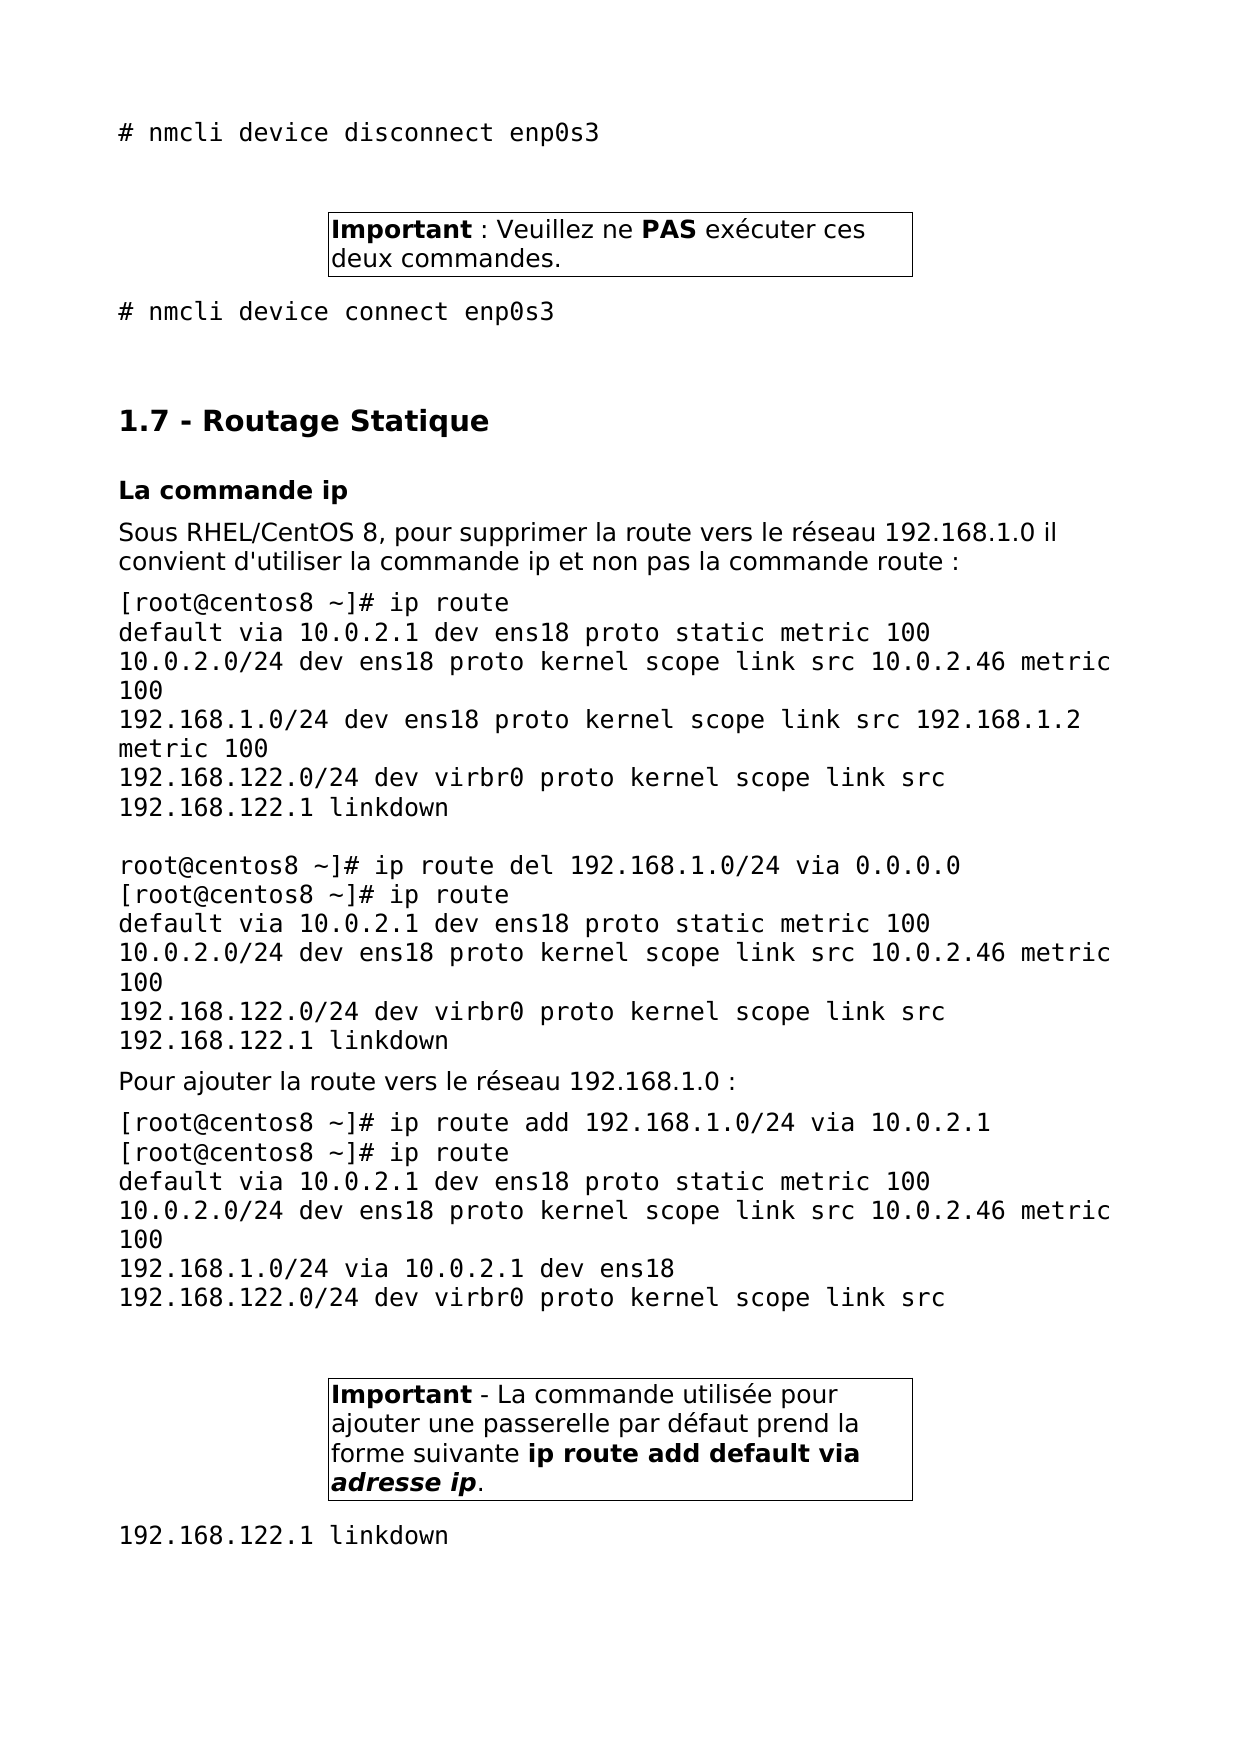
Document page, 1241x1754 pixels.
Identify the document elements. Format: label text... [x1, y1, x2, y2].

text Pour ajouter la route vers le réseau 192.168.1.0 : [118, 1067, 1122, 1096]
text [root@centos8 ~]# ip route add 192.168.1.0/24 via 10.0.2.1 [root@centos8 ~]# ip route default via 10.0.2.1 dev ens18 proto static metric 100 10.0.2.0/24 dev ens18 proto kernel scope link src 10.0.2.46 metric 100 192.168.1.0/24 via 10.0.2.1 dev ens18 192.168.122.0/24 dev virbr0 proto kernel scope link src 192.168.122.1 linkdown [118, 1109, 1122, 1550]
text Sous RHEL/CentOS 8, pour supprimer la route vers le réseau 192.168.1.0 il convient d'utiliser la commande ip et non pas la commande route : [118, 518, 1122, 576]
table_header Important - La commande utilisée pour ajouter une passerelle par défaut prend la forme suivante ip route add default via adresse ip. [329, 1379, 912, 1500]
subtitle 1.7 - Routage Statique [118, 404, 1122, 438]
text # nmcli device disconnect enp0s3 # nmcli device connect enp0s3 [118, 118, 1122, 326]
table_header Important : Veuillez ne PAS exécuter ces deux commandes. [329, 213, 912, 276]
text [root@centos8 ~]# ip route default via 10.0.2.1 dev ens18 proto static metric 100 10.0.2.0/24 dev ens18 proto kernel scope link src 10.0.2.46 metric 100 192.168.1.0/24 dev ens18 proto kernel scope link src 192.168.1.2 metric 100 192.168.122.0/24 dev virbr0 proto kernel scope link src 192.168.122.1 linkdown root@centos8 ~]# ip route del 192.168.1.0/24 via 0.0.0.0 [root@centos8 ~]# ip route default via 10.0.2.1 dev ens18 proto static metric 100 10.0.2.0/24 dev ens18 proto kernel scope link src 10.0.2.46 metric 100 192.168.122.0/24 dev virbr0 proto kernel scope link src 192.168.122.1 linkdown [118, 588, 1122, 1055]
subtitle La commande ip [118, 476, 1122, 505]
